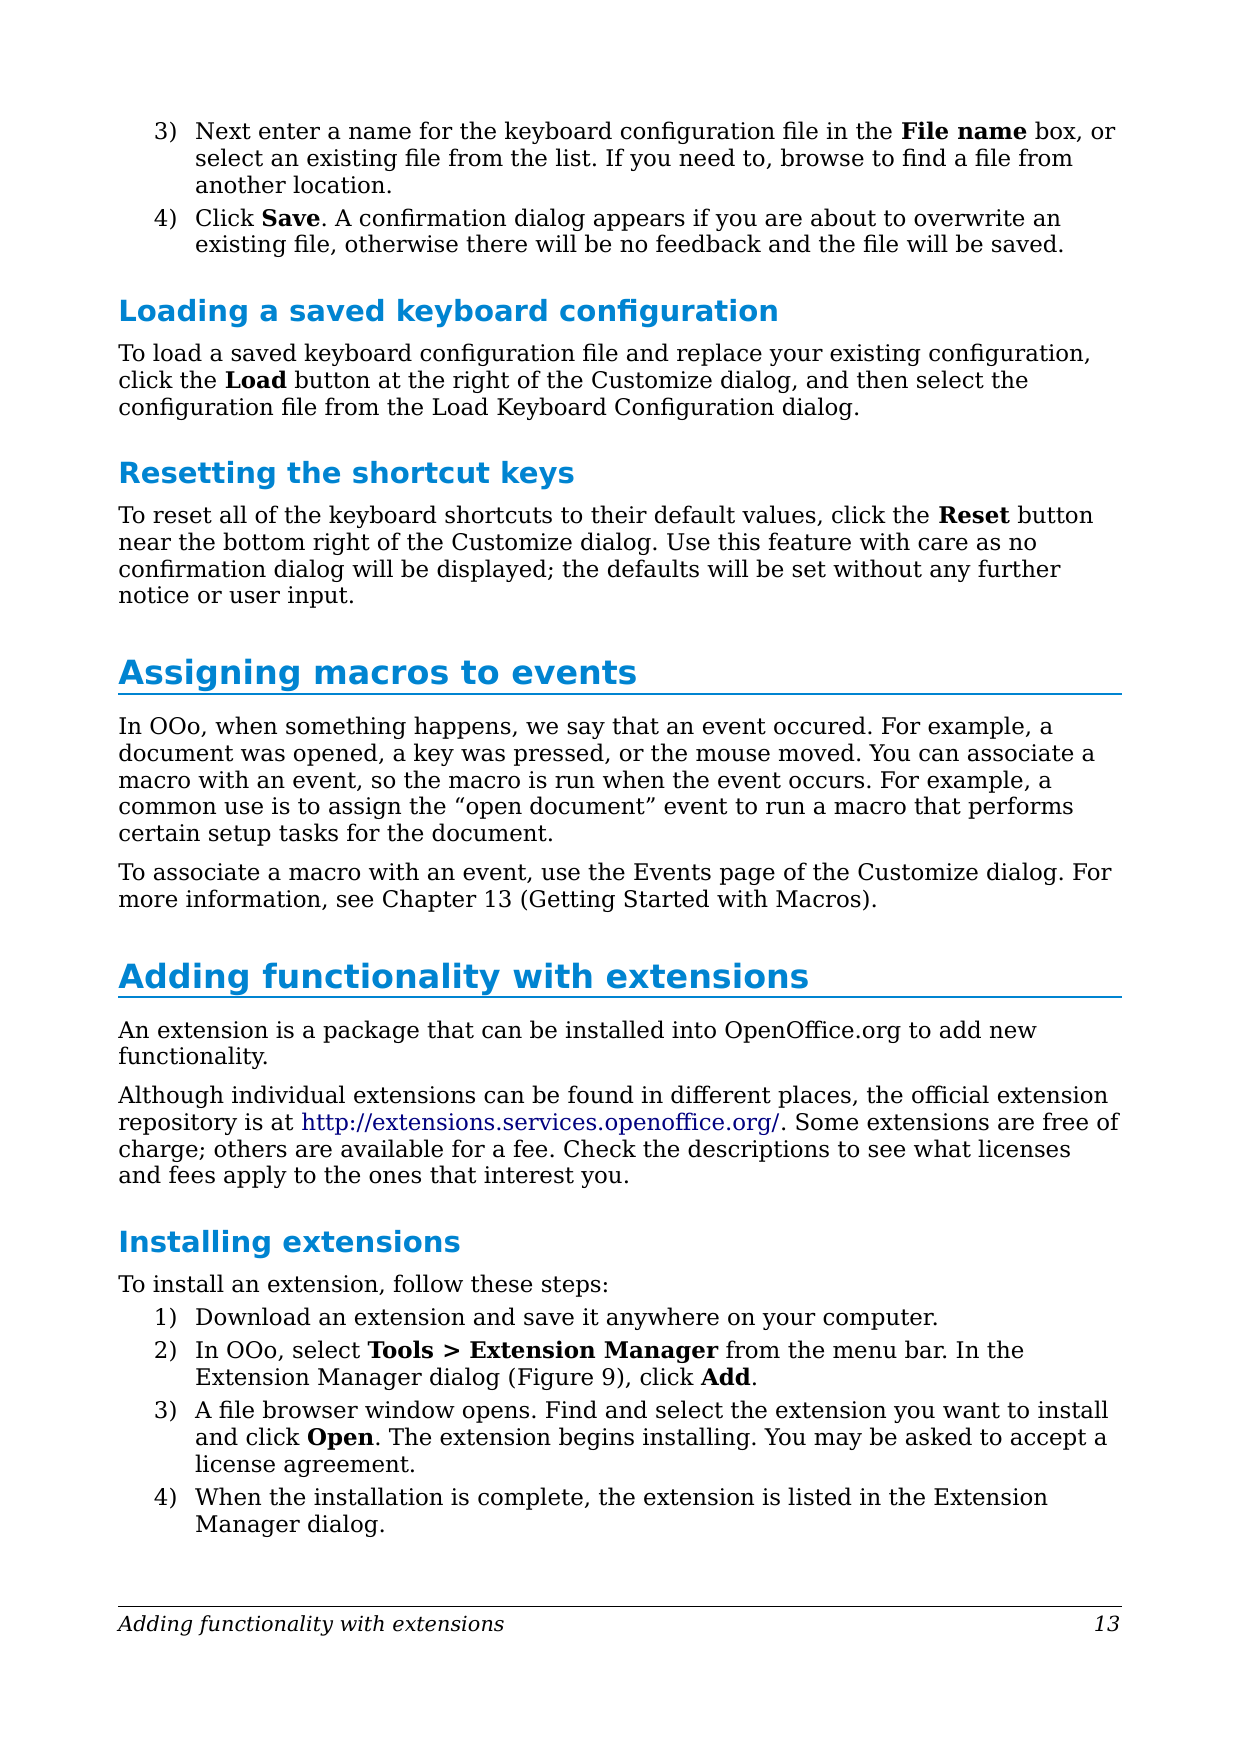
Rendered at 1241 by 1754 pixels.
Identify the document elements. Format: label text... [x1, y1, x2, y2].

text Although individual extensions can be found in different places, the official extension repository is at http://extensions.services.openoffice.org/. Some extensions are free of charge; others are available for a fee. Check the descriptions to see what licenses and fees apply to the ones that interest you. [118, 1083, 1122, 1189]
subtitle Loading a saved keyboard configuration [118, 294, 1122, 328]
list When the installation is complete, the extension is listed in the Extension Manager dialog. [177, 1484, 1122, 1537]
list To install an extension, follow these steps: [118, 1271, 1122, 1298]
text To load a saved keyboard configuration file and replace your existing configuration, click the Load button at the right of the Customize dialog, and then select the configuration file from the Load Keyboard Configuration dialog. [118, 340, 1122, 421]
list In OOo, select Tools > Extension Manager from the menu bar. In the Extension Manager dialog (Figure 9), click Add. [177, 1337, 1122, 1391]
text To associate a macro with an event, use the Events page of the Customize dialog. For more information, see Chapter 13 (Getting Started with Macros). [118, 859, 1122, 913]
subtitle Resetting the shortcut keys [118, 456, 1122, 490]
subtitle Installing extensions [118, 1225, 1122, 1259]
list Next enter a name for the keyboard configuration file in the File name box, or select an existing file from the list. If you need to, browse to find a file from another location. [177, 118, 1122, 198]
text In OOo, when something happens, we say that an event occured. For example, a document was opened, a key was pressed, or the mouse moved. You can associate a macro with an event, so the macro is run when the event occurs. For example, a common use is to assign the “open document” event to run a macro that performs certain setup tasks for the document. [118, 713, 1122, 847]
text To reset all of the keyboard shortcuts to their default values, click the Reset button near the bottom right of the Customize dialog. Use this feature with care as no confirmation dialog will be displayed; the defaults will be set without any further notice or user input. [118, 502, 1122, 609]
list Click Save. A confirmation dialog appears if you are about to overwrite an existing file, otherwise there will be no feedback and the file will be saved. [177, 205, 1122, 258]
text An extension is a package that can be installed into OpenOffice.org to add new functionality. [118, 1017, 1122, 1070]
list A file browser window opens. Find and select the extension you want to install and click Open. The extension begins installing. You may be asked to accept a license agreement. [177, 1397, 1122, 1478]
subtitle Assigning macros to events [118, 654, 1122, 693]
list Download an extension and save it anywhere on your computer. [177, 1304, 1122, 1331]
subtitle Adding functionality with extensions [118, 957, 1122, 996]
